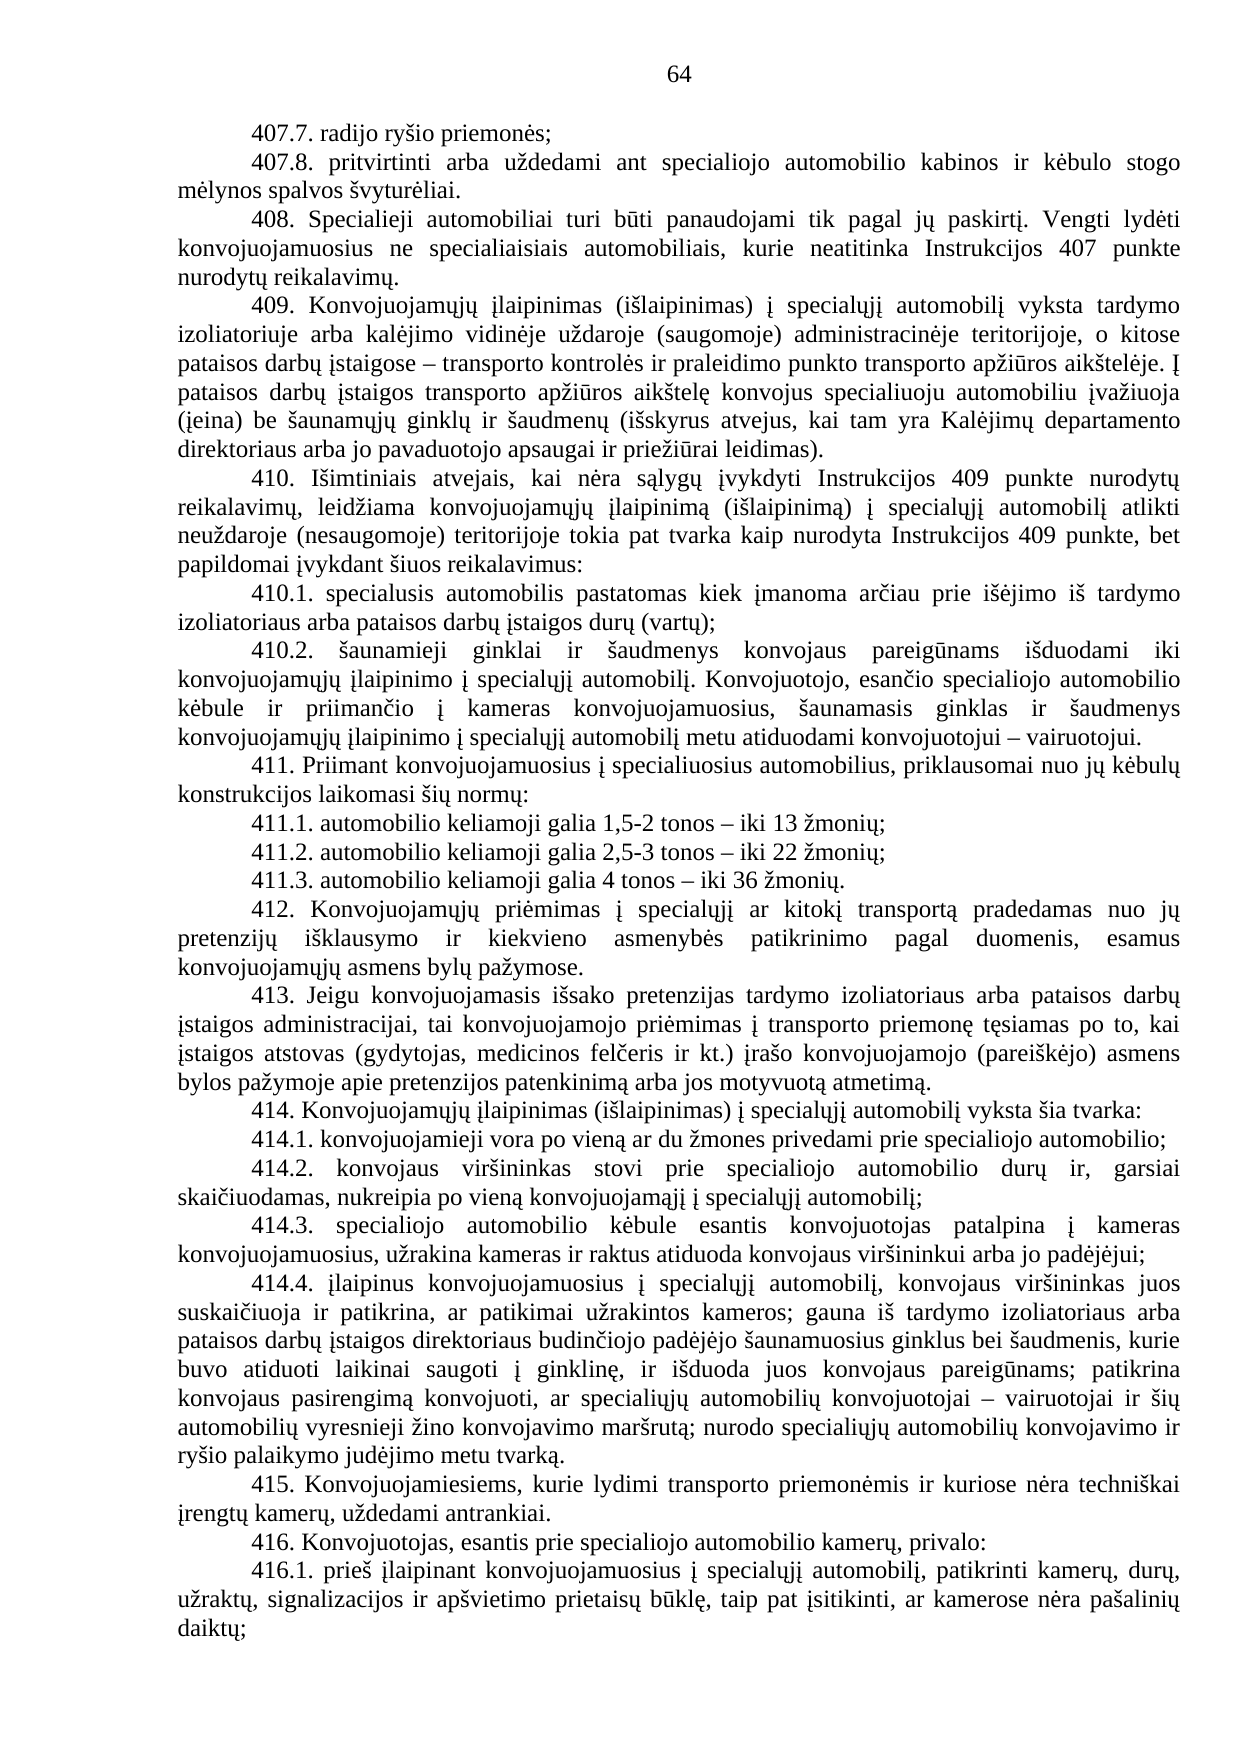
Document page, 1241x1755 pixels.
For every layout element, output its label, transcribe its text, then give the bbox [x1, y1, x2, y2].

text 414.1. konvojuojamieji vora po vieną ar du žmones privedami prie specialiojo automobilio; [177, 1124, 1181, 1153]
text 409. Konvojuojamųjų įlaipinimas (išlaipinimas) į specialųjį automobilį vyksta tardymo izoliatoriuje arba kalėjimo vidinėje uždaroje (saugomoje) administracinėje teritorijoje, o kitose pataisos darbų įstaigose – transporto kontrolės ir praleidimo punkto transporto apžiūros aikštelėje. Į pataisos darbų įstaigos transporto apžiūros aikštelę konvojus specialiuoju automobiliu įvažiuoja (įeina) be šaunamųjų ginklų ir šaudmenų (išskyrus atvejus, kai tam yra Kalėjimų departamento direktoriaus arba jo pavaduotojo apsaugai ir priežiūrai leidimas). [177, 291, 1181, 463]
text 407.7. radijo ryšio priemonės; [177, 118, 1181, 147]
text 411.3. automobilio keliamoji galia 4 tonos – iki 36 žmonių. [177, 866, 1181, 894]
text 412. Konvojuojamųjų priėmimas į specialųjį ar kitokį transportą pradedamas nuo jų pretenzijų išklausymo ir kiekvieno asmenybės patikrinimo pagal duomenis, esamus konvojuojamųjų asmens bylų pažymose. [177, 894, 1181, 981]
text 408. Specialieji automobiliai turi būti panaudojami tik pagal jų paskirtį. Vengti lydėti konvojuojamuosius ne specialiaisiais automobiliais, kurie neatitinka Instrukcijos 407 punkte nurodytų reikalavimų. [177, 204, 1181, 291]
text 413. Jeigu konvojuojamasis išsako pretenzijas tardymo izoliatoriaus arba pataisos darbų įstaigos administracijai, tai konvojuojamojo priėmimas į transporto priemonę tęsiamas po to, kai įstaigos atstovas (gydytojas, medicinos felčeris ir kt.) įrašo konvojuojamojo (pareiškėjo) asmens bylos pažymoje apie pretenzijos patenkinimą arba jos motyvuotą atmetimą. [177, 981, 1181, 1096]
text 415. Konvojuojamiesiems, kurie lydimi transporto priemonėmis ir kuriose nėra techniškai įrengtų kamerų, uždedami antrankiai. [177, 1469, 1181, 1527]
text 407.8. pritvirtinti arba uždedami ant specialiojo automobilio kabinos ir kėbulo stogo mėlynos spalvos švyturėliai. [177, 147, 1181, 204]
text 416.1. prieš įlaipinant konvojuojamuosius į specialųjį automobilį, patikrinti kamerų, durų, užraktų, signalizacijos ir apšvietimo prietaisų būklę, taip pat įsitikinti, ar kamerose nėra pašalinių daiktų; [177, 1556, 1181, 1642]
text 414. Konvojuojamųjų įlaipinimas (išlaipinimas) į specialųjį automobilį vyksta šia tvarka: [177, 1096, 1181, 1124]
text 411.2. automobilio keliamoji galia 2,5-3 tonos – iki 22 žmonių; [177, 837, 1181, 866]
text 410.1. specialusis automobilis pastatomas kiek įmanoma arčiau prie išėjimo iš tardymo izoliatoriaus arba pataisos darbų įstaigos durų (vartų); [177, 578, 1181, 636]
text 414.4. įlaipinus konvojuojamuosius į specialųjį automobilį, konvojaus viršininkas juos suskaičiuoja ir patikrina, ar patikimai užrakintos kameros; gauna iš tardymo izoliatoriaus arba pataisos darbų įstaigos direktoriaus budinčiojo padėjėjo šaunamuosius ginklus bei šaudmenis, kurie buvo atiduoti laikinai saugoti į ginklinę, ir išduoda juos konvojaus pareigūnams; patikrina konvojaus pasirengimą konvojuoti, ar specialiųjų automobilių konvojuotojai – vairuotojai ir šių automobilių vyresnieji žino konvojavimo maršrutą; nurodo specialiųjų automobilių konvojavimo ir ryšio palaikymo judėjimo metu tvarką. [177, 1268, 1181, 1469]
text 410.2. šaunamieji ginklai ir šaudmenys konvojaus pareigūnams išduodami iki konvojuojamųjų įlaipinimo į specialųjį automobilį. Konvojuotojo, esančio specialiojo automobilio kėbule ir priimančio į kameras konvojuojamuosius, šaunamasis ginklas ir šaudmenys konvojuojamųjų įlaipinimo į specialųjį automobilį metu atiduodami konvojuotojui – vairuotojui. [177, 636, 1181, 751]
text 411. Priimant konvojuojamuosius į specialiuosius automobilius, priklausomai nuo jų kėbulų konstrukcijos laikomasi šių normų: [177, 751, 1181, 808]
text 411.1. automobilio keliamoji galia 1,5-2 tonos – iki 13 žmonių; [177, 808, 1181, 837]
text 410. Išimtiniais atvejais, kai nėra sąlygų įvykdyti Instrukcijos 409 punkte nurodytų reikalavimų, leidžiama konvojuojamųjų įlaipinimą (išlaipinimą) į specialųjį automobilį atlikti neuždaroje (nesaugomoje) teritorijoje tokia pat tvarka kaip nurodyta Instrukcijos 409 punkte, bet papildomai įvykdant šiuos reikalavimus: [177, 463, 1181, 578]
text 414.2. konvojaus viršininkas stovi prie specialiojo automobilio durų ir, garsiai skaičiuodamas, nukreipia po vieną konvojuojamąjį į specialųjį automobilį; [177, 1153, 1181, 1211]
text 414.3. specialiojo automobilio kėbule esantis konvojuotojas patalpina į kameras konvojuojamuosius, užrakina kameras ir raktus atiduoda konvojaus viršininkui arba jo padėjėjui; [177, 1211, 1181, 1268]
text 416. Konvojuotojas, esantis prie specialiojo automobilio kamerų, privalo: [177, 1527, 1181, 1556]
